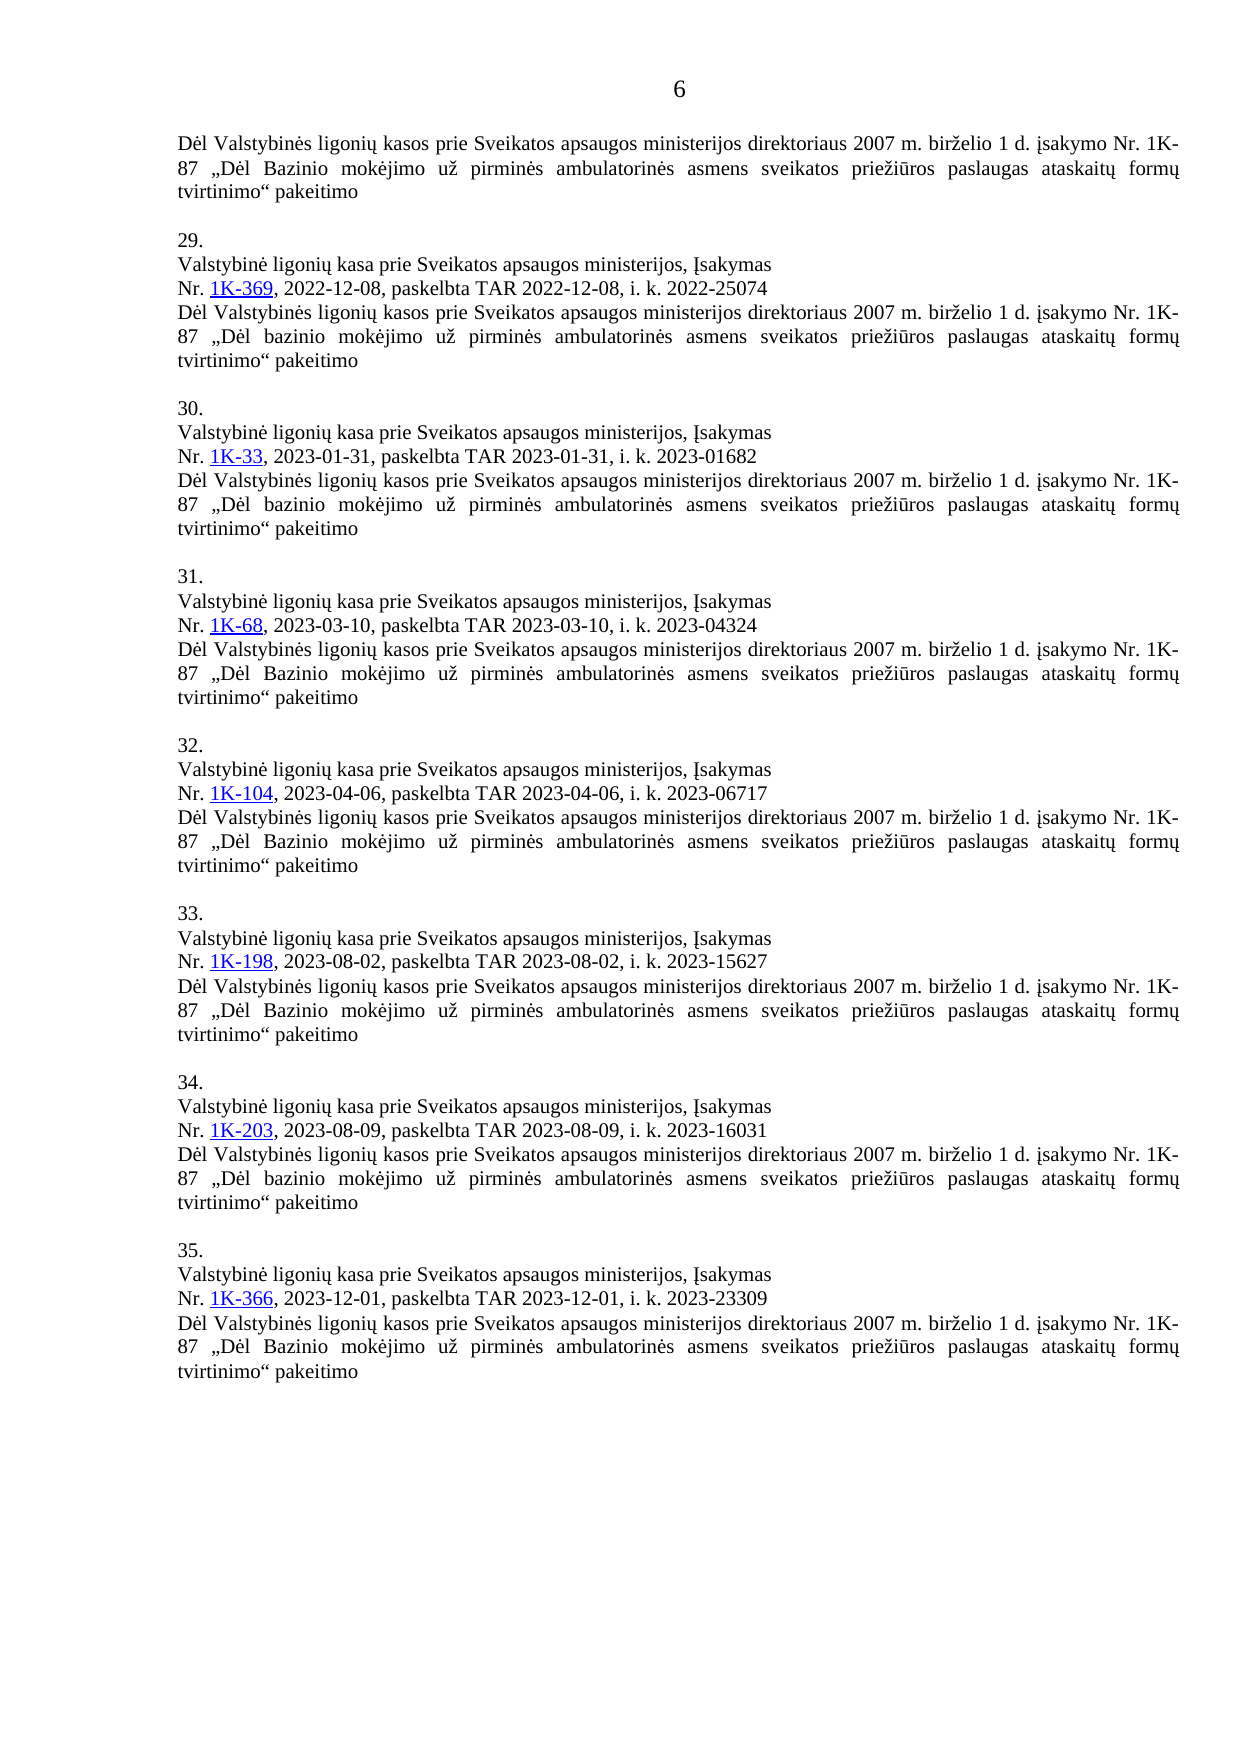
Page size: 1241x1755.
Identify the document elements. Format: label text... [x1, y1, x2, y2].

text Dėl Valstybinės ligonių kasos prie Sveikatos apsaugos ministerijos direktoriaus 2007 m. birželio 1 d. įsakymo Nr. 1K-87 „Dėl bazinio mokėjimo už pirminės ambulatorinės asmens sveikatos priežiūros paslaugas ataskaitų formų tvirtinimo“ pakeitimo [177, 300, 1181, 372]
text Valstybinė ligonių kasa prie Sveikatos apsaugos ministerijos, Įsakymas [177, 252, 1181, 276]
text Dėl Valstybinės ligonių kasos prie Sveikatos apsaugos ministerijos direktoriaus 2007 m. birželio 1 d. įsakymo Nr. 1K-87 „Dėl Bazinio mokėjimo už pirminės ambulatorinės asmens sveikatos priežiūros paslaugas ataskaitų formų tvirtinimo“ pakeitimo [177, 131, 1181, 203]
text Dėl Valstybinės ligonių kasos prie Sveikatos apsaugos ministerijos direktoriaus 2007 m. birželio 1 d. įsakymo Nr. 1K-87 „Dėl Bazinio mokėjimo už pirminės ambulatorinės asmens sveikatos priežiūros paslaugas ataskaitų formų tvirtinimo“ pakeitimo [177, 973, 1181, 1046]
text Nr. 1K-198, 2023-08-02, paskelbta TAR 2023-08-02, i. k. 2023-15627 [177, 949, 1181, 973]
text Dėl Valstybinės ligonių kasos prie Sveikatos apsaugos ministerijos direktoriaus 2007 m. birželio 1 d. įsakymo Nr. 1K-87 „Dėl Bazinio mokėjimo už pirminės ambulatorinės asmens sveikatos priežiūros paslaugas ataskaitų formų tvirtinimo“ pakeitimo [177, 637, 1181, 709]
text 35. [177, 1238, 1181, 1262]
text Dėl Valstybinės ligonių kasos prie Sveikatos apsaugos ministerijos direktoriaus 2007 m. birželio 1 d. įsakymo Nr. 1K-87 „Dėl bazinio mokėjimo už pirminės ambulatorinės asmens sveikatos priežiūros paslaugas ataskaitų formų tvirtinimo“ pakeitimo [177, 1142, 1181, 1214]
text Nr. 1K-203, 2023-08-09, paskelbta TAR 2023-08-09, i. k. 2023-16031 [177, 1118, 1181, 1142]
text Nr. 1K-68, 2023-03-10, paskelbta TAR 2023-03-10, i. k. 2023-04324 [177, 613, 1181, 637]
text Dėl Valstybinės ligonių kasos prie Sveikatos apsaugos ministerijos direktoriaus 2007 m. birželio 1 d. įsakymo Nr. 1K-87 „Dėl bazinio mokėjimo už pirminės ambulatorinės asmens sveikatos priežiūros paslaugas ataskaitų formų tvirtinimo“ pakeitimo [177, 468, 1181, 540]
text 29. [177, 228, 1181, 252]
text Valstybinė ligonių kasa prie Sveikatos apsaugos ministerijos, Įsakymas [177, 925, 1181, 949]
text Nr. 1K-366, 2023-12-01, paskelbta TAR 2023-12-01, i. k. 2023-23309 [177, 1286, 1181, 1310]
text 31. [177, 564, 1181, 588]
text Valstybinė ligonių kasa prie Sveikatos apsaugos ministerijos, Įsakymas [177, 1262, 1181, 1286]
text Valstybinė ligonių kasa prie Sveikatos apsaugos ministerijos, Įsakymas [177, 420, 1181, 444]
text Dėl Valstybinės ligonių kasos prie Sveikatos apsaugos ministerijos direktoriaus 2007 m. birželio 1 d. įsakymo Nr. 1K-87 „Dėl Bazinio mokėjimo už pirminės ambulatorinės asmens sveikatos priežiūros paslaugas ataskaitų formų tvirtinimo“ pakeitimo [177, 805, 1181, 877]
text 34. [177, 1070, 1181, 1094]
text Valstybinė ligonių kasa prie Sveikatos apsaugos ministerijos, Įsakymas [177, 1094, 1181, 1118]
text Nr. 1K-104, 2023-04-06, paskelbta TAR 2023-04-06, i. k. 2023-06717 [177, 781, 1181, 805]
text Valstybinė ligonių kasa prie Sveikatos apsaugos ministerijos, Įsakymas [177, 588, 1181, 613]
text Nr. 1K-369, 2022-12-08, paskelbta TAR 2022-12-08, i. k. 2022-25074 [177, 276, 1181, 300]
text 30. [177, 396, 1181, 420]
text Nr. 1K-33, 2023-01-31, paskelbta TAR 2023-01-31, i. k. 2023-01682 [177, 444, 1181, 468]
text 33. [177, 901, 1181, 925]
text 32. [177, 733, 1181, 757]
text Valstybinė ligonių kasa prie Sveikatos apsaugos ministerijos, Įsakymas [177, 757, 1181, 781]
text Dėl Valstybinės ligonių kasos prie Sveikatos apsaugos ministerijos direktoriaus 2007 m. birželio 1 d. įsakymo Nr. 1K-87 „Dėl Bazinio mokėjimo už pirminės ambulatorinės asmens sveikatos priežiūros paslaugas ataskaitų formų tvirtinimo“ pakeitimo [177, 1310, 1181, 1383]
